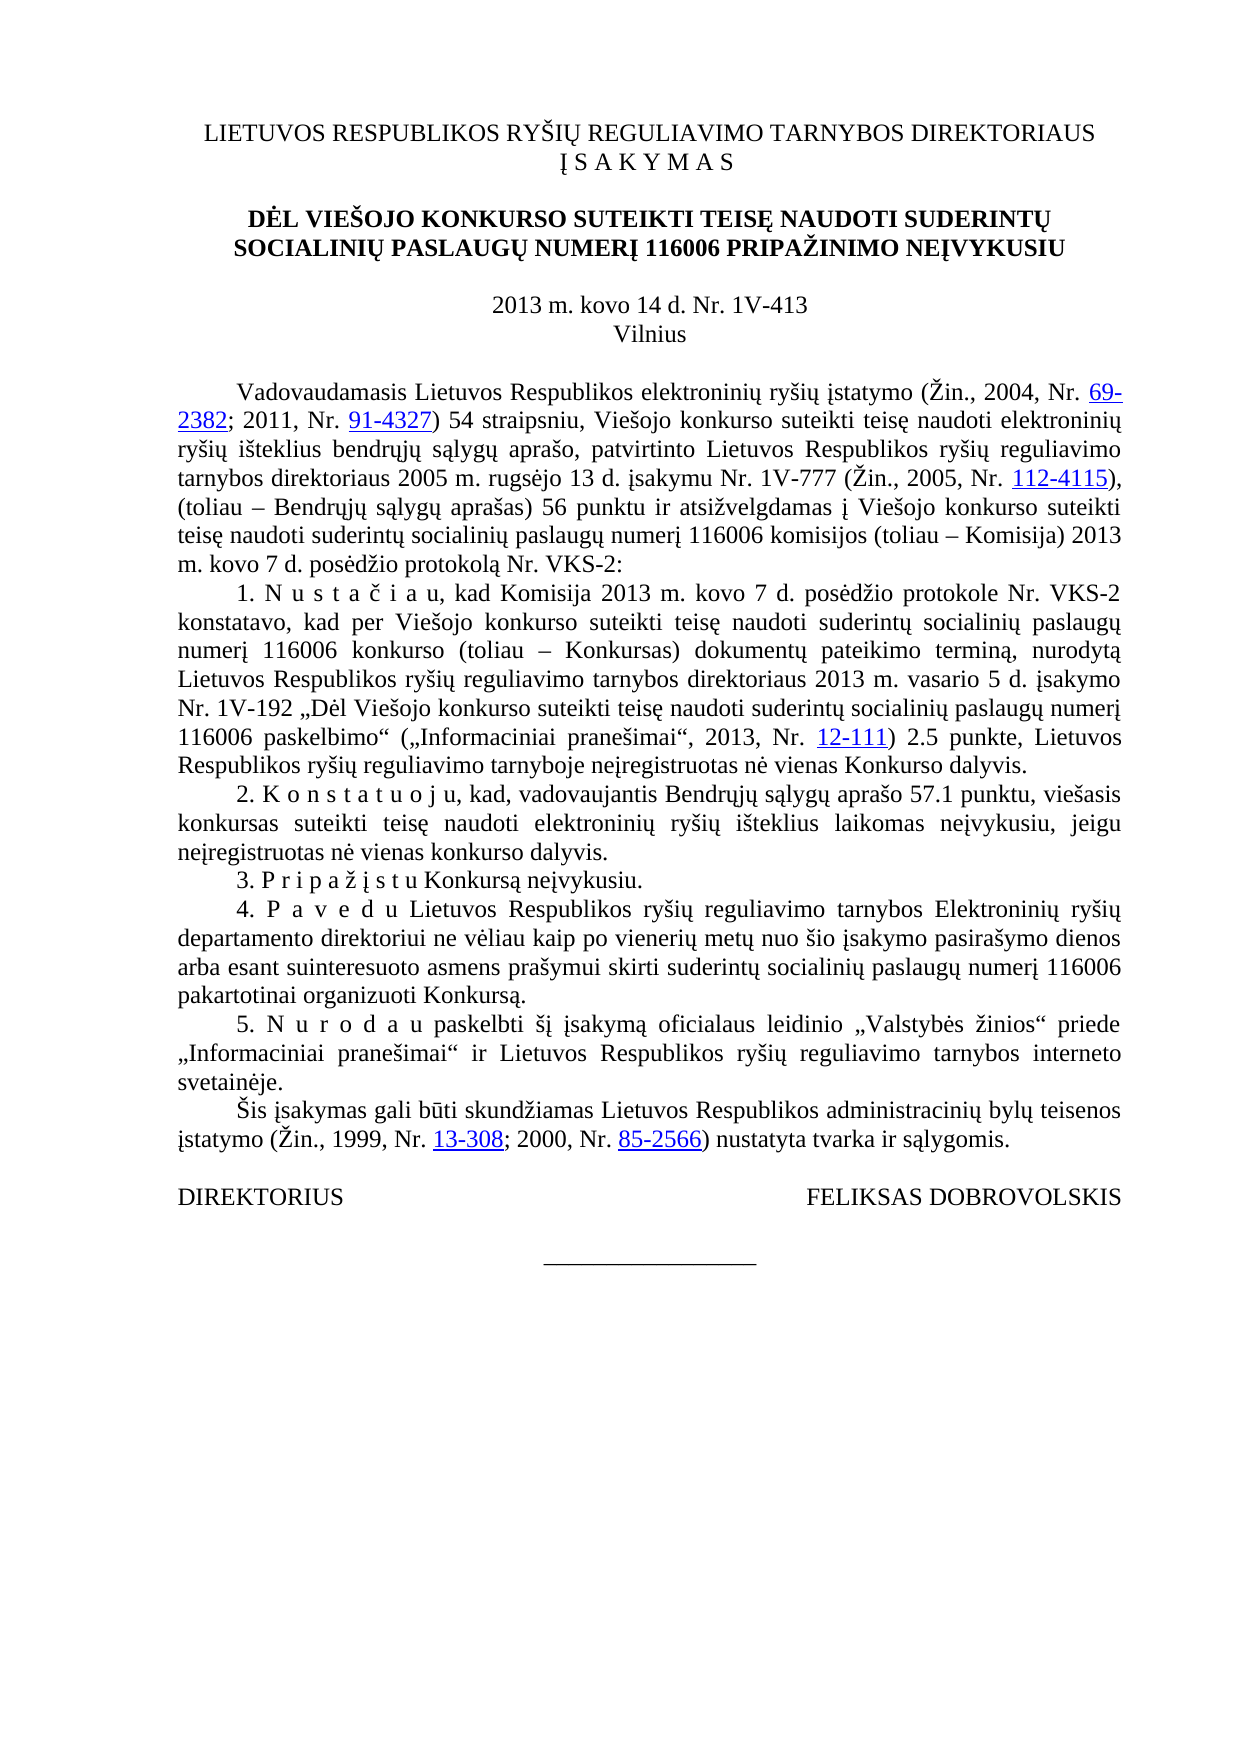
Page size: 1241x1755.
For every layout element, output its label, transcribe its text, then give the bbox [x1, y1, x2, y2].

text 5. N u r o d a u paskelbti šį įsakymą oficialaus leidinio „Valstybės žinios“ priede „Informaciniai pranešimai“ ir Lietuvos Respublikos ryšių reguliavimo tarnybos interneto svetainėje. [177, 1009, 1122, 1096]
text DĖL VIEŠOJO KONKURSO SUTEIKTI TEISĘ NAUDOTI SUDERINTŲ SOCIALINIŲ PASLAUGŲ NUMERĮ 116006 PRIPAŽINIMO NEĮVYKUSIU [177, 204, 1122, 262]
text 3. P r i p a ž į s t u Konkursą neįvykusiu. [177, 866, 1122, 894]
text LIETUVOS RESPUBLIKOS RYŠIŲ REGULIAVIMO TARNYBOS DIREKTORIAUS [177, 118, 1122, 147]
text Vilnius [177, 319, 1122, 348]
text Į S A K Y M A S [177, 147, 1122, 176]
text Direktorius Feliksas Dobrovolskis [177, 1182, 1122, 1211]
text 1. N u s t a č i a u, kad Komisija 2013 m. kovo 7 d. posėdžio protokole Nr. VKS-2 konstatavo, kad per Viešojo konkurso suteikti teisę naudoti suderintų socialinių paslaugų numerį 116006 konkurso (toliau – Konkursas) dokumentų pateikimo terminą, nurodytą Lietuvos Respublikos ryšių reguliavimo tarnybos direktoriaus 2013 m. vasario 5 d. įsakymo Nr. 1V-192 „Dėl Viešojo konkurso suteikti teisę naudoti suderintų socialinių paslaugų numerį 116006 paskelbimo“ („Informaciniai pranešimai“, 2013, Nr. 12-111) 2.5 punkte, Lietuvos Respublikos ryšių reguliavimo tarnyboje neįregistruotas nė vienas Konkurso dalyvis. [177, 578, 1122, 779]
text 2013 m. kovo 14 d. Nr. 1V-413 [177, 291, 1122, 319]
text _________________ [177, 1239, 1122, 1268]
text 4. P a v e d u Lietuvos Respublikos ryšių reguliavimo tarnybos Elektroninių ryšių departamento direktoriui ne vėliau kaip po vienerių metų nuo šio įsakymo pasirašymo dienos arba esant suinteresuoto asmens prašymui skirti suderintų socialinių paslaugų numerį 116006 pakartotinai organizuoti Konkursą. [177, 894, 1122, 1009]
text 2. K o n s t a t u o j u, kad, vadovaujantis Bendrųjų sąlygų aprašo 57.1 punktu, viešasis konkursas suteikti teisę naudoti elektroninių ryšių išteklius laikomas neįvykusiu, jeigu neįregistruotas nė vienas konkurso dalyvis. [177, 779, 1122, 866]
text Šis įsakymas gali būti skundžiamas Lietuvos Respublikos administracinių bylų teisenos įstatymo (Žin., 1999, Nr. 13-308; 2000, Nr. 85-2566) nustatyta tvarka ir sąlygomis. [177, 1096, 1122, 1153]
text Vadovaudamasis Lietuvos Respublikos elektroninių ryšių įstatymo (Žin., 2004, Nr. 69-2382; 2011, Nr. 91-4327) 54 straipsniu, Viešojo konkurso suteikti teisę naudoti elektroninių ryšių išteklius bendrųjų sąlygų aprašo, patvirtinto Lietuvos Respublikos ryšių reguliavimo tarnybos direktoriaus 2005 m. rugsėjo 13 d. įsakymu Nr. 1V-777 (Žin., 2005, Nr. 112-4115), (toliau – Bendrųjų sąlygų aprašas) 56 punktu ir atsižvelgdamas į Viešojo konkurso suteikti teisę naudoti suderintų socialinių paslaugų numerį 116006 komisijos (toliau – Komisija) 2013 m. kovo 7 d. posėdžio protokolą Nr. VKS-2: [177, 377, 1122, 578]
